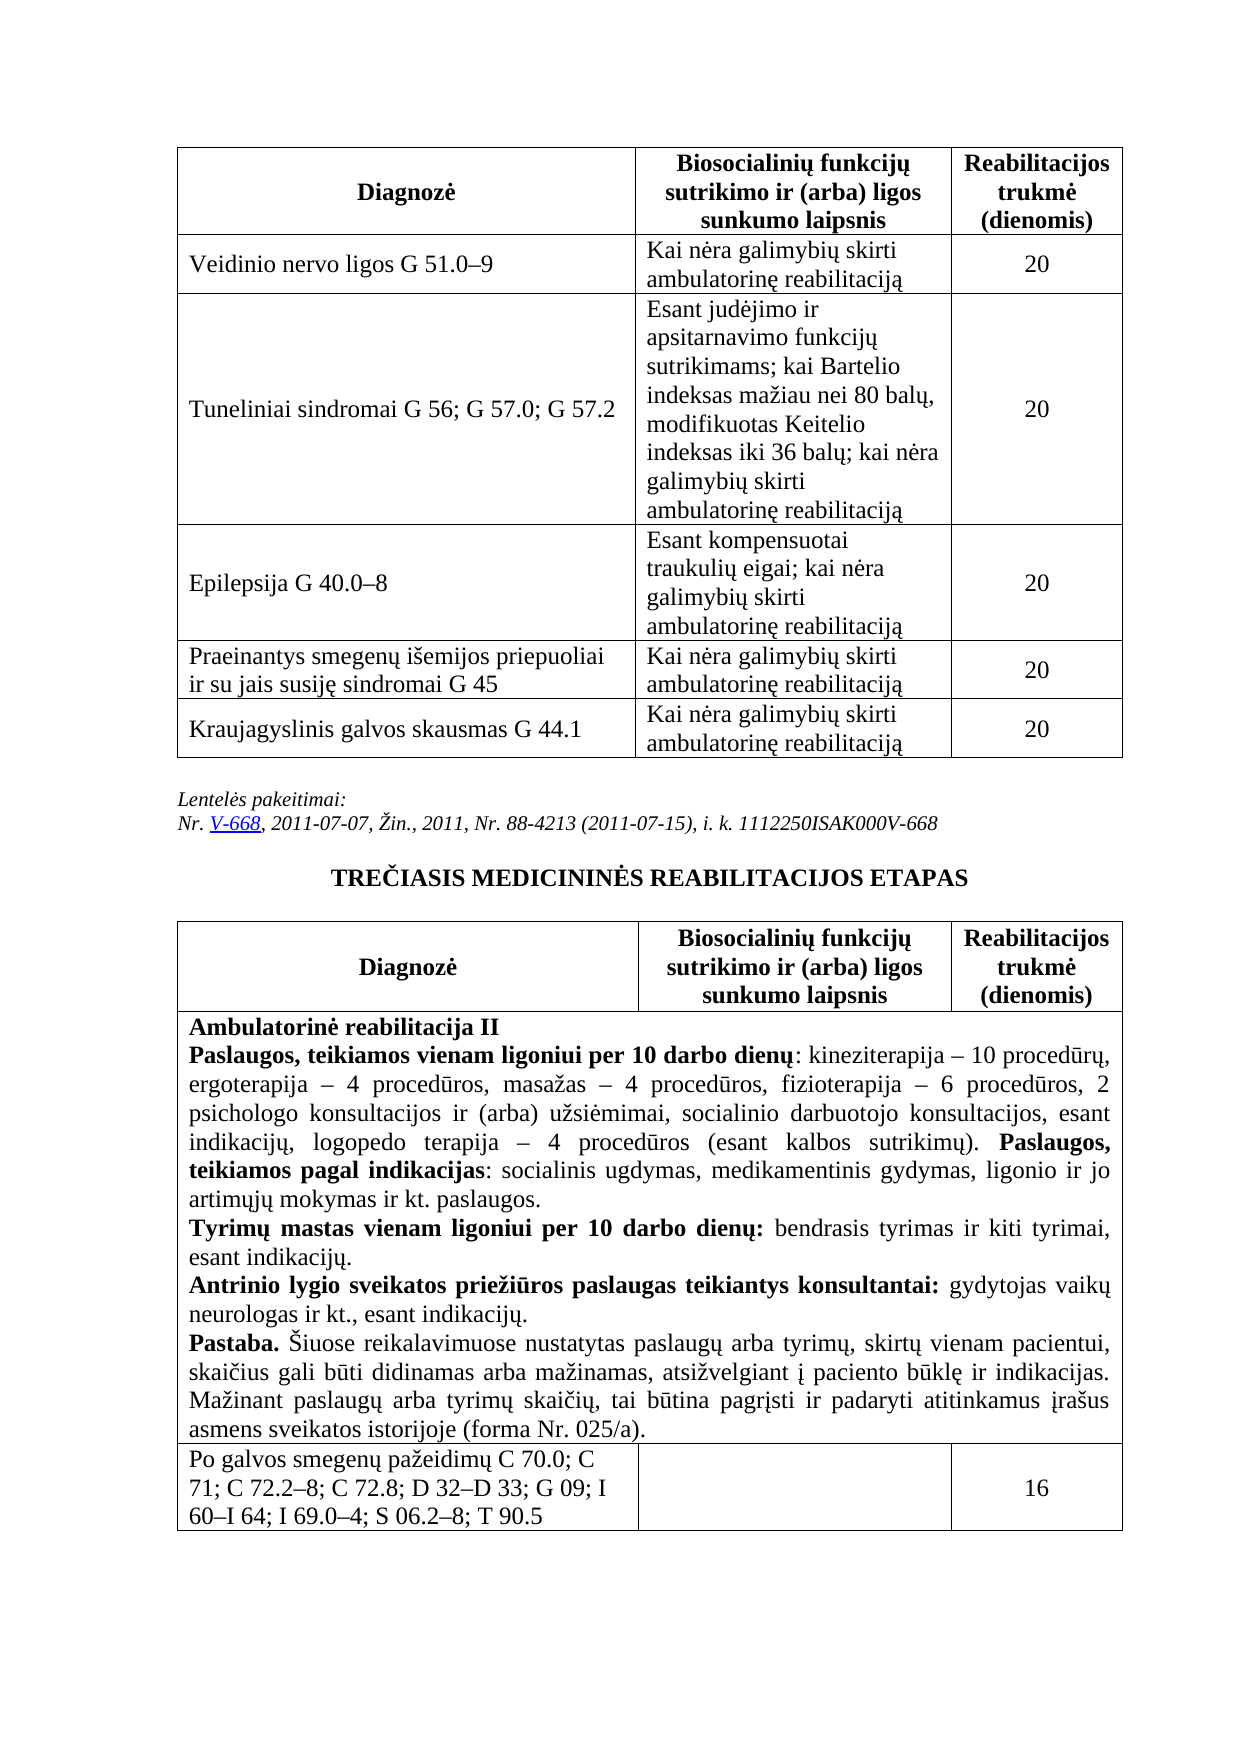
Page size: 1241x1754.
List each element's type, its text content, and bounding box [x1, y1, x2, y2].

table_header Diagnozė [178, 922, 638, 1011]
table_cell Praeinantys smegenų išemijos priepuoliai ir su jais susiję sindromai G 45 [178, 641, 635, 698]
table_header Diagnozė [178, 148, 635, 234]
table_cell 20 [952, 294, 1122, 524]
table_cell Veidinio nervo ligos G 51.0–9 [178, 235, 635, 293]
table_cell [639, 1444, 951, 1530]
table_cell 16 [952, 1444, 1122, 1530]
table_header Reabilitacijos trukmė (dienomis) [952, 922, 1122, 1011]
table_cell Kai nėra galimybių skirti ambulatorinę reabilitaciją [636, 641, 951, 698]
table_cell 20 [952, 641, 1122, 698]
text Lentelės pakeitimai: [177, 787, 1122, 811]
table_cell Kai nėra galimybių skirti ambulatorinę reabilitaciją [636, 699, 951, 757]
table_header Biosocialinių funkcijų sutrikimo ir (arba) ligos sunkumo laipsnis [639, 922, 951, 1011]
table_cell Ambulatorinė reabilitacija II Paslaugos, teikiamos vienam ligoniui per 10 darbo dienų: kineziterapija – 10 procedūrų, ergoterapija – 4 procedūros, masažas – 4 procedūros, fizioterapija – 6 procedūros, 2 psichologo konsultacijos ir (arba) užsiėmimai, socialinio darbuotojo konsultacijos, esant indikacijų, logopedo terapija – 4 procedūros (esant kalbos sutrikimų). Paslaugos, teikiamos pagal indikacijas: socialinis ugdymas, medikamentinis gydymas, ligonio ir jo artimųjų mokymas ir kt. paslaugos. Tyrimų mastas vienam ligoniui per 10 darbo dienų: bendrasis tyrimas ir kiti tyrimai, esant indikacijų. Antrinio lygio sveikatos priežiūros paslaugas teikiantys konsultantai: gydytojas vaikų neurologas ir kt., esant indikacijų. Pastaba. Šiuose reikalavimuose nustatytas paslaugų arba tyrimų, skirtų vienam pacientui, skaičius gali būti didinamas arba mažinamas, atsižvelgiant į paciento būklę ir indikacijas. Mažinant paslaugų arba tyrimų skaičių, tai būtina pagrįsti ir padaryti atitinkamus įrašus asmens sveikatos istorijoje (forma Nr. 025/a). [178, 1012, 1122, 1443]
text TREČIASIS MEDICININĖS REABILITACIJOS ETAPAS [177, 863, 1122, 892]
table_cell 20 [952, 235, 1122, 293]
table_cell Kai nėra galimybių skirti ambulatorinę reabilitaciją [636, 235, 951, 293]
table_cell Po galvos smegenų pažeidimų C 70.0; C 71; C 72.2–8; C 72.8; D 32–D 33; G 09; I 60–I 64; I 69.0–4; S 06.2–8; T 90.5 [178, 1444, 638, 1530]
table_header Biosocialinių funkcijų sutrikimo ir (arba) ligos sunkumo laipsnis [636, 148, 951, 234]
table_header Reabilitacijos trukmė (dienomis) [952, 148, 1122, 234]
table_cell Esant judėjimo ir apsitarnavimo funkcijų sutrikimams; kai Bartelio indeksas mažiau nei 80 balų, modifikuotas Keitelio indeksas iki 36 balų; kai nėra galimybių skirti ambulatorinę reabilitaciją [636, 294, 951, 524]
table_cell Kraujagyslinis galvos skausmas G 44.1 [178, 699, 635, 757]
text Nr. V-668, 2011-07-07, Žin., 2011, Nr. 88-4213 (2011-07-15), i. k. 1112250ISAK000V-668 [177, 811, 1122, 835]
table_cell Esant kompensuotai traukulių eigai; kai nėra galimybių skirti ambulatorinę reabilitaciją [636, 525, 951, 640]
table_cell Epilepsija G 40.0–8 [178, 525, 635, 640]
table_cell Tuneliniai sindromai G 56; G 57.0; G 57.2 [178, 294, 635, 524]
table_cell 20 [952, 699, 1122, 757]
table_cell 20 [952, 525, 1122, 640]
